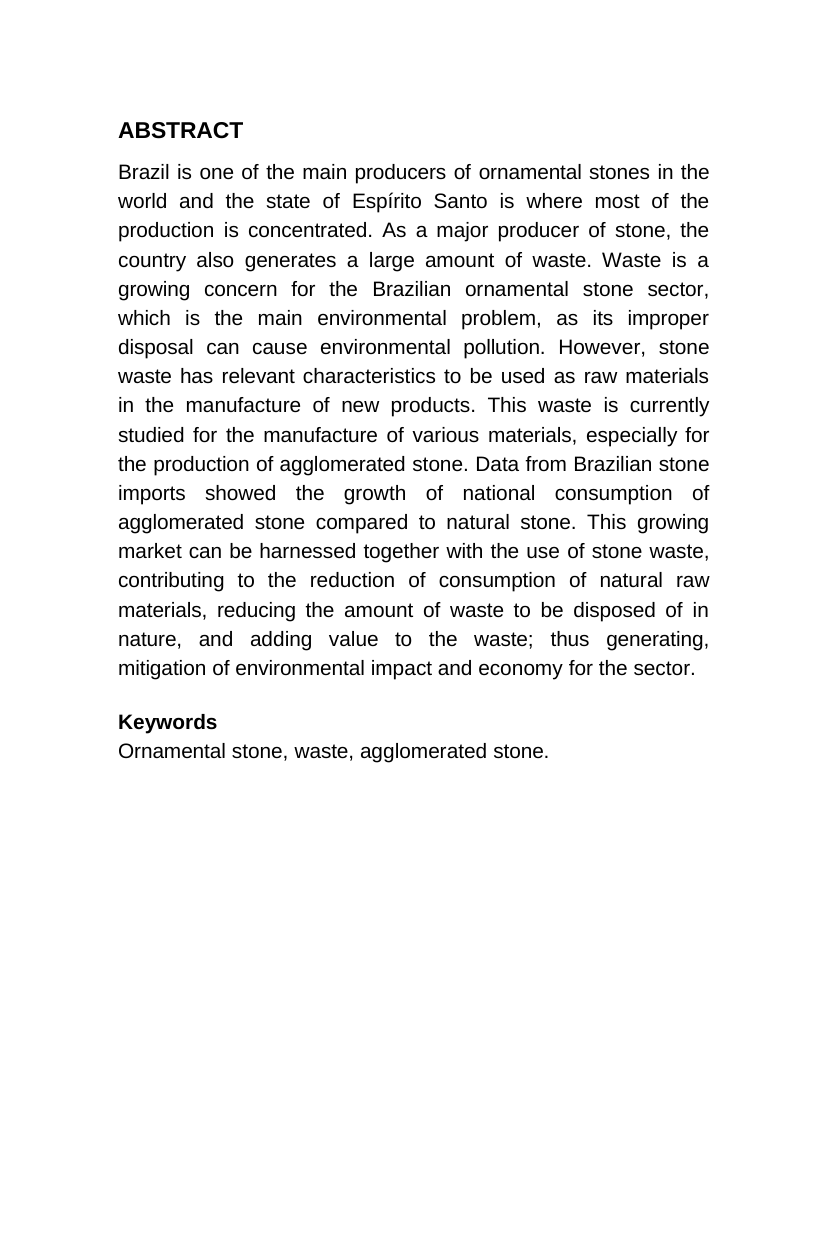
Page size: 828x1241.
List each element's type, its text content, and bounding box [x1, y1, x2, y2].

text Brazil is one of the main producers of ornamental stones in the world and the state of Espírito Santo is where most of the production is concentrated. As a major producer of stone, the country also generates a large amount of waste. Waste is a growing concern for the Brazilian ornamental stone sector, which is the main environmental problem, as its improper disposal can cause environmental pollution. However, stone waste has relevant characteristics to be used as raw materials in the manufacture of new products. This waste is currently studied for the manufacture of various materials, especially for the production of agglomerated stone. Data from Brazilian stone imports showed the growth of national consumption of agglomerated stone compared to natural stone. This growing market can be harnessed together with the use of stone waste, contributing to the reduction of consumption of natural raw materials, reducing the amount of waste to be disposed of in nature, and adding value to the waste; thus generating, mitigation of environmental impact and economy for the sector. [118, 160, 709, 680]
text Ornamental stone, waste, agglomerated stone. [118, 739, 721, 763]
subtitle Keywords [118, 710, 721, 734]
subtitle ABSTRACT [118, 117, 721, 143]
